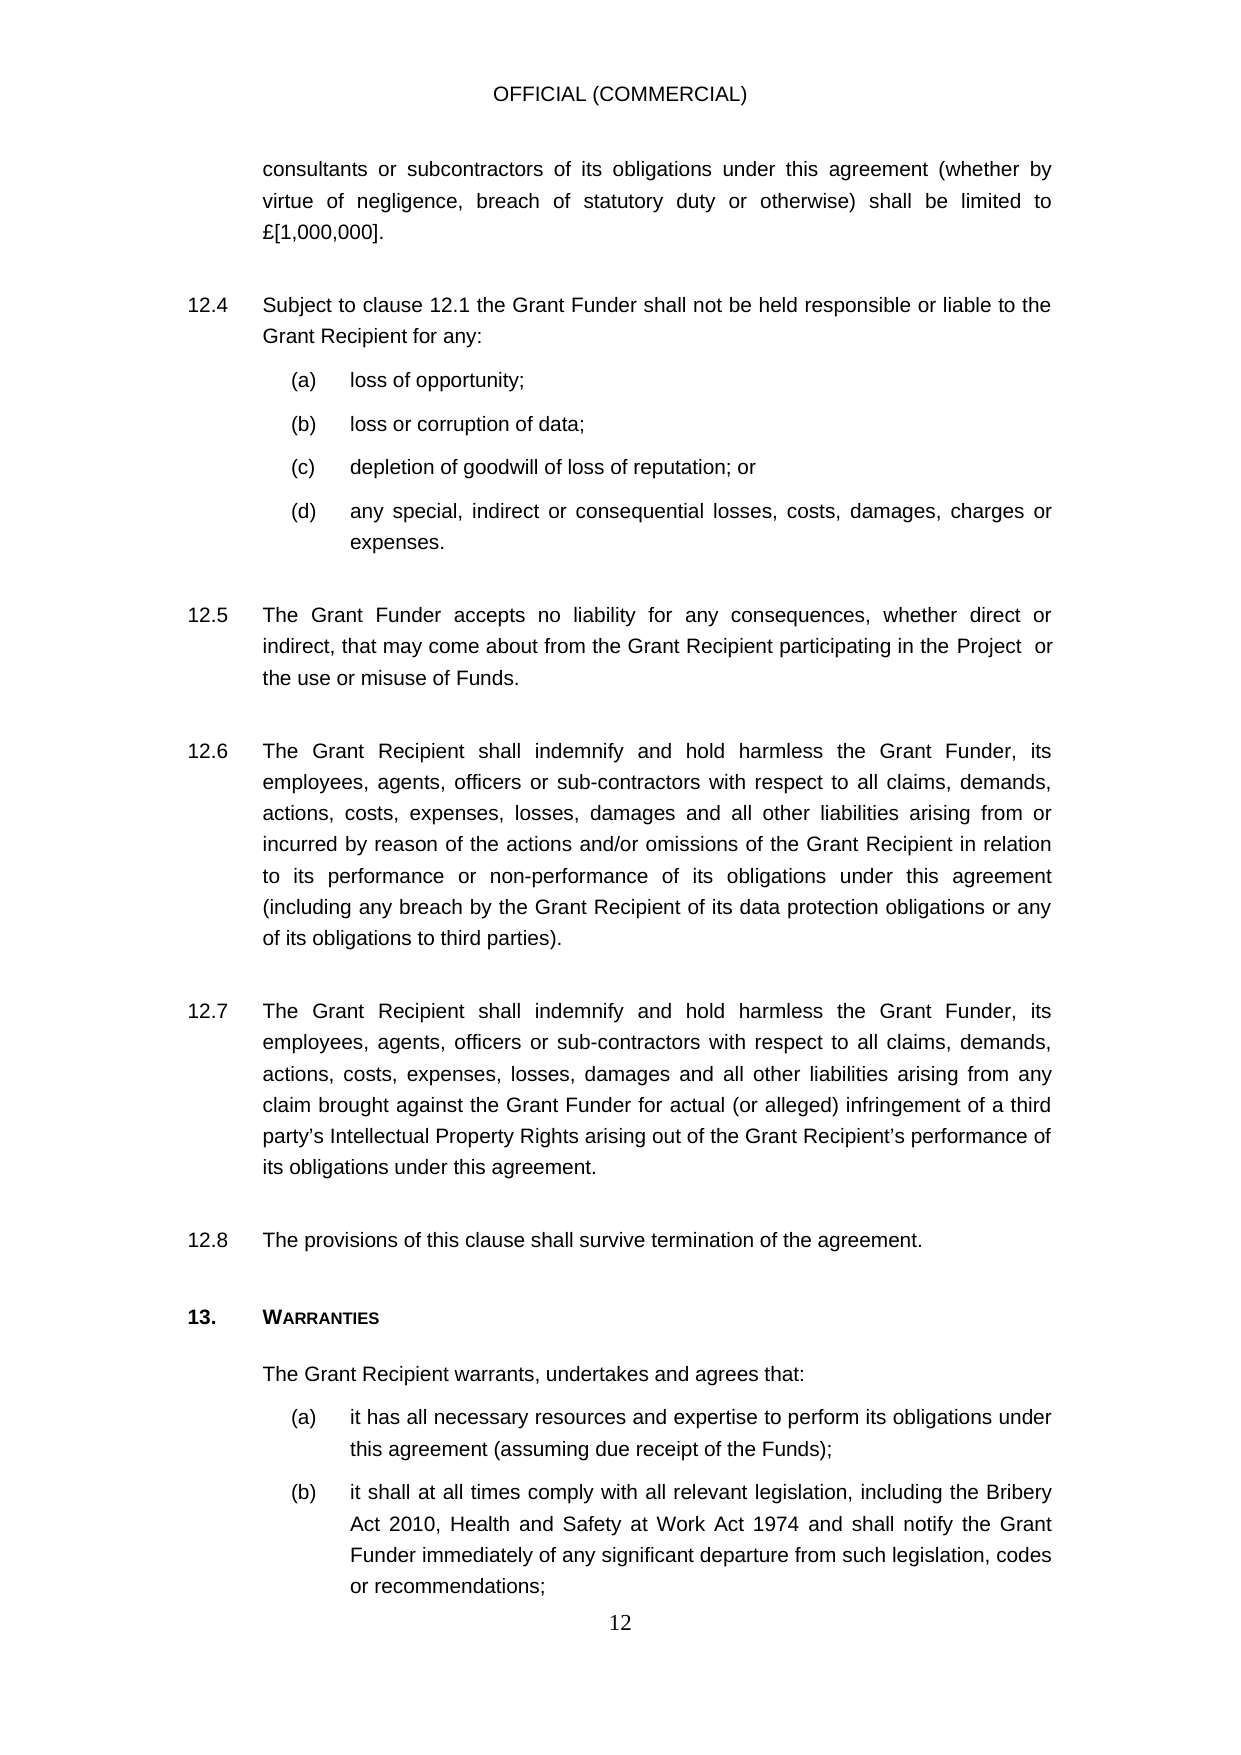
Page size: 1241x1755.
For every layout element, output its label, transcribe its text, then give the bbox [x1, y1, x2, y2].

subtitle any special, indirect or consequential losses, costs, damages, charges or expenses. [291, 492, 1053, 554]
subtitle depletion of goodwill of loss of reputation; or [291, 448, 1053, 479]
text The Grant Recipient warrants, undertakes and agrees that: [262, 1354, 1053, 1385]
subtitle The Grant Recipient shall indemnify and hold harmless the Grant Funder, its employees, agents, officers or sub-contractors with respect to all claims, demands, actions, costs, expenses, losses, damages and all other liabilities arising from any claim brought against the Grant Funder for actual (or alleged) infringement of a third party’s Intellectual Property Rights arising out of the Grant Recipient’s performance of its obligations under this agreement. [187, 992, 1053, 1179]
subtitle loss of opportunity; [291, 360, 1053, 392]
subtitle The provisions of this clause shall survive termination of the agreement. [187, 1221, 1053, 1252]
subtitle loss or corruption of data; [291, 404, 1053, 435]
subtitle Subject to clause 12.1 the Grant Funder shall not be held responsible or liable to the Grant Recipient for any: [187, 285, 1053, 348]
subtitle it shall at all times comply with all relevant legislation, including the Bribery Act 2010, Health and Safety at Work Act 1974 and shall notify the Grant Funder immediately of any significant departure from such legislation, codes or recommendations; [291, 1473, 1053, 1598]
subtitle The Grant Funder accepts no liability for any consequences, whether direct or indirect, that may come about from the Grant Recipient participating in the Project or the use or misuse of Funds. [187, 596, 1053, 689]
subtitle Warranties [187, 1298, 1053, 1329]
subtitle The Grant Recipient shall indemnify and hold harmless the Grant Funder, its employees, agents, officers or sub-contractors with respect to all claims, demands, actions, costs, expenses, losses, damages and all other liabilities arising from or incurred by reason of the actions and/or omissions of the Grant Recipient in relation to its performance or non-performance of its obligations under this agreement (including any breach by the Grant Recipient of its data protection obligations or any of its obligations to third parties). [187, 731, 1053, 950]
subtitle it has all necessary resources and expertise to perform its obligations under this agreement (assuming due receipt of the Funds); [291, 1398, 1053, 1460]
subtitle consultants or subcontractors of its obligations under this agreement (whether by virtue of negligence, breach of statutory duty or otherwise) shall be limited to £[1,000,000]. [187, 150, 1053, 244]
